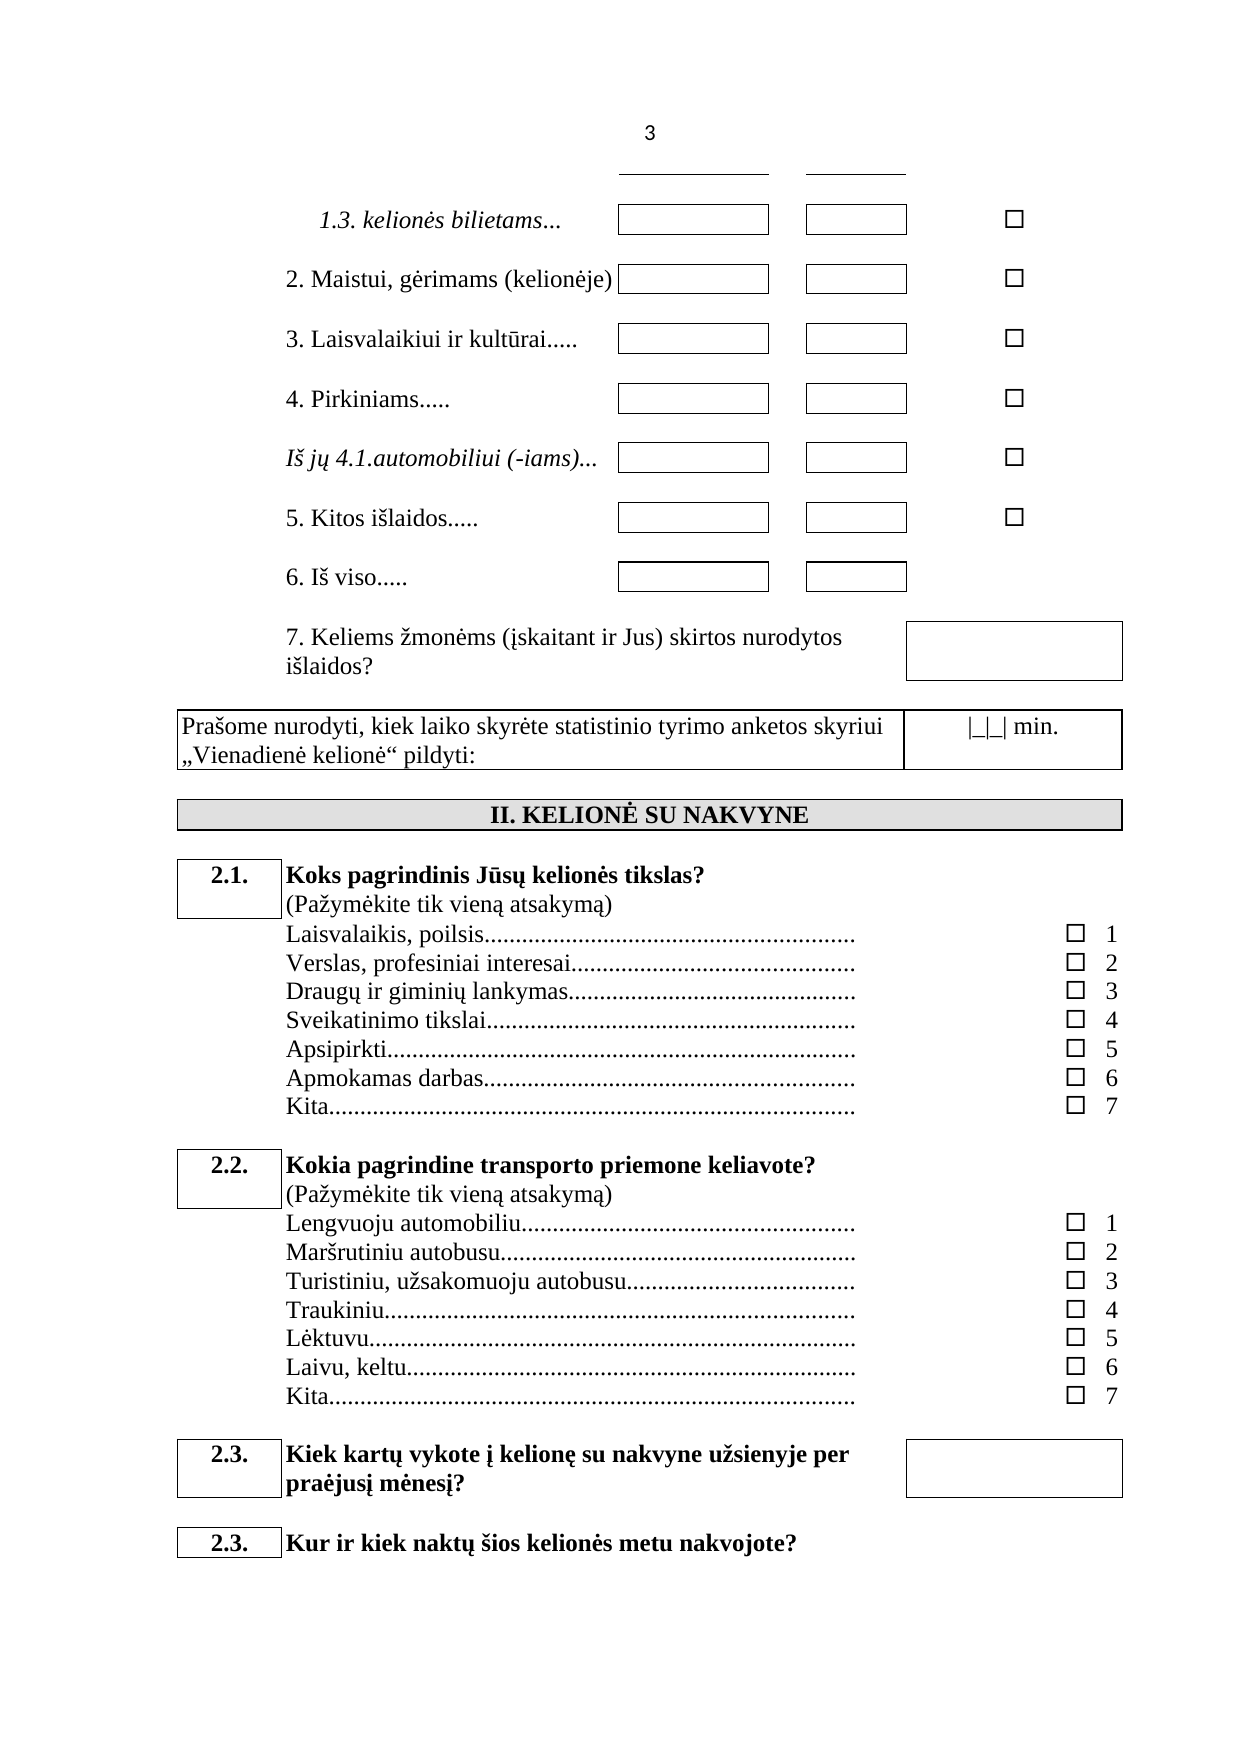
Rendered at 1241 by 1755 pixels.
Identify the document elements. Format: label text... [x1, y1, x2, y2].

table_cell [] 4 [906, 1005, 1122, 1034]
table_cell [619, 563, 768, 591]
table_cell [] 5 [906, 1034, 1122, 1063]
table_cell [] 6 [906, 1352, 1122, 1381]
table_cell [619, 354, 769, 383]
table_cell [619, 324, 768, 353]
table_header [906, 1527, 1122, 1557]
table_cell [177, 1266, 281, 1295]
table_header Prašome nurodyti, kiek laiko skyrėte statistinio tyrimo anketos skyriui „Vienadienė kelionė“ pildyti: [178, 711, 903, 768]
table_cell [619, 503, 768, 532]
table_cell [177, 1295, 281, 1323]
table_cell [177, 323, 281, 353]
table_cell 4. Pirkiniams..... [281, 383, 618, 412]
table_cell Kita [281, 1381, 906, 1410]
table_cell [281, 353, 619, 383]
table_cell [177, 264, 281, 293]
table_cell [807, 324, 906, 353]
table_cell Laivu, keltu [281, 1352, 906, 1381]
table_cell [] 3 [906, 1266, 1122, 1295]
table_cell Kita [281, 1091, 906, 1120]
table_cell [177, 919, 281, 948]
table_cell 1.3. kelionės bilietams... [281, 204, 618, 234]
table_cell [619, 384, 768, 412]
table_cell [806, 473, 906, 502]
table_header Kokia pagrindine transporto priemone keliavote? (Pažymėkite tik vieną atsakymą) [282, 1149, 906, 1207]
table_cell [177, 413, 281, 442]
table_cell [281, 532, 619, 561]
table_cell [177, 948, 281, 976]
table_header |_|_| min. [905, 711, 1121, 768]
table_cell 7. Keliems žmonėms (įskaitant ir Jus) skirtos nurodytos išlaidos? [281, 621, 906, 679]
table_cell [] [907, 204, 1122, 234]
table_cell [281, 174, 619, 204]
table_cell [177, 1381, 281, 1410]
table_cell [] [907, 383, 1122, 412]
table_cell [769, 383, 806, 412]
table_cell [177, 621, 281, 679]
table_cell [769, 561, 806, 591]
table_cell [177, 1237, 281, 1266]
table_header Koks pagrindinis Jūsų kelionės tikslas? (Pažymėkite tik vieną atsakymą) [282, 859, 906, 918]
table_header [907, 1440, 1122, 1497]
table_cell [806, 235, 906, 263]
table_cell [806, 592, 906, 621]
table_cell [769, 323, 806, 353]
table_cell [281, 293, 619, 323]
table_header Kur ir kiek naktų šios kelionės metu nakvojote? [282, 1527, 906, 1557]
table_cell [177, 383, 281, 412]
table_cell [177, 174, 281, 204]
table_cell [177, 502, 281, 532]
table_cell Iš jų 4.1.automobiliui (-iams)... [281, 442, 618, 472]
table_cell [769, 472, 806, 502]
table_cell [619, 235, 769, 263]
table_cell [177, 561, 281, 591]
table_cell [807, 265, 906, 293]
table_cell [177, 1324, 281, 1352]
table_cell [619, 175, 769, 204]
table_cell [] 1 [906, 918, 1122, 948]
table_cell [619, 265, 768, 293]
table_cell [177, 1034, 281, 1063]
table_cell [807, 205, 906, 234]
table_cell [906, 413, 1122, 442]
table_cell Traukiniu [281, 1295, 906, 1323]
table_header 2.3. [178, 1528, 281, 1557]
table_cell [177, 234, 281, 263]
table_cell [807, 384, 906, 412]
table_cell [769, 413, 806, 442]
table_cell 3. Laisvalaikiui ir kultūrai..... [281, 323, 618, 353]
table_cell [907, 622, 1122, 679]
table_cell [769, 502, 806, 532]
table_cell [769, 234, 806, 263]
table_header [906, 859, 1122, 918]
table_cell Lengvuoju automobiliu [281, 1208, 906, 1237]
table_cell [177, 353, 281, 383]
table_cell [619, 533, 769, 561]
table_cell [769, 174, 806, 204]
table_cell [619, 592, 769, 621]
table_cell [] 2 [906, 948, 1122, 976]
table_cell [807, 443, 906, 472]
table_cell [619, 443, 768, 472]
table_cell [806, 533, 906, 561]
table_cell [769, 591, 806, 621]
table_cell Sveikatinimo tikslai [281, 1005, 906, 1034]
table_cell [281, 413, 619, 442]
table_cell [769, 353, 806, 383]
table_cell [769, 532, 806, 561]
table_cell Maršrutiniu autobusu [281, 1237, 906, 1266]
table_cell [] 4 [906, 1295, 1122, 1323]
table_header [906, 1149, 1122, 1207]
table_cell [906, 234, 1122, 263]
table_header 2.1. [178, 860, 281, 918]
table_cell [] [907, 323, 1122, 353]
table_cell [] [907, 502, 1122, 532]
table_cell Apmokamas darbas [281, 1063, 906, 1091]
table_cell [177, 1091, 281, 1120]
table_cell [906, 174, 1122, 204]
table_cell [619, 414, 769, 442]
table_header II. KELIONĖ SU NAKVYNE [178, 800, 1121, 829]
table_cell [906, 353, 1122, 383]
table_cell [177, 591, 281, 621]
table_cell [] [907, 442, 1122, 472]
table_cell [619, 205, 768, 234]
table_cell [619, 473, 769, 502]
table_cell [769, 293, 806, 323]
table_cell [177, 293, 281, 323]
table_cell [906, 472, 1122, 502]
table_cell [] 1 [906, 1208, 1122, 1237]
table_cell [907, 561, 1122, 591]
table_cell [177, 976, 281, 1005]
table_cell 5. Kitos išlaidos..... [281, 502, 618, 532]
table_cell [769, 204, 806, 234]
table_cell [177, 472, 281, 502]
table_cell Apsipirkti [281, 1034, 906, 1063]
table_cell Lėktuvu [281, 1324, 906, 1352]
table_cell Draugų ir giminių lankymas [281, 976, 906, 1005]
table_cell [177, 204, 281, 234]
table_cell [769, 264, 806, 293]
table_cell [281, 591, 619, 621]
table_cell [] 2 [906, 1237, 1122, 1266]
table_cell [807, 503, 906, 532]
table_cell [807, 563, 906, 591]
table_cell [177, 532, 281, 561]
table_cell [806, 414, 906, 442]
table_cell 6. Iš viso..... [281, 561, 618, 591]
table_cell Turistiniu, užsakomuoju autobusu [281, 1266, 906, 1295]
table_cell [] 7 [906, 1381, 1122, 1410]
table_cell [] 6 [906, 1063, 1122, 1091]
table_cell [177, 1352, 281, 1381]
table_cell [177, 1063, 281, 1091]
table_cell [] [907, 264, 1122, 293]
table_cell 2. Maistui, gėrimams (kelionėje) [281, 264, 618, 293]
table_cell [619, 294, 769, 323]
table_header 2.2. [178, 1150, 281, 1207]
table_cell [281, 234, 619, 263]
table_cell [906, 591, 1122, 621]
table_cell [177, 442, 281, 472]
table_cell [906, 293, 1122, 323]
table_cell Laisvalaikis, poilsis [281, 918, 906, 948]
table_cell [] 5 [906, 1324, 1122, 1352]
table_cell Verslas, profesiniai interesai [281, 948, 906, 976]
table_cell [] 3 [906, 976, 1122, 1005]
table_header Kiek kartų vykote į kelionę su nakvyne užsienyje per praėjusį mėnesį? [282, 1439, 906, 1497]
table_cell [906, 532, 1122, 561]
table_cell [769, 442, 806, 472]
table_cell [177, 1209, 281, 1237]
table_cell [281, 472, 619, 502]
table_cell [806, 294, 906, 323]
table_cell [806, 175, 906, 204]
table_cell [806, 354, 906, 383]
table_cell [] 7 [906, 1091, 1122, 1120]
table_header 2.3. [178, 1440, 281, 1497]
table_cell [177, 1005, 281, 1034]
